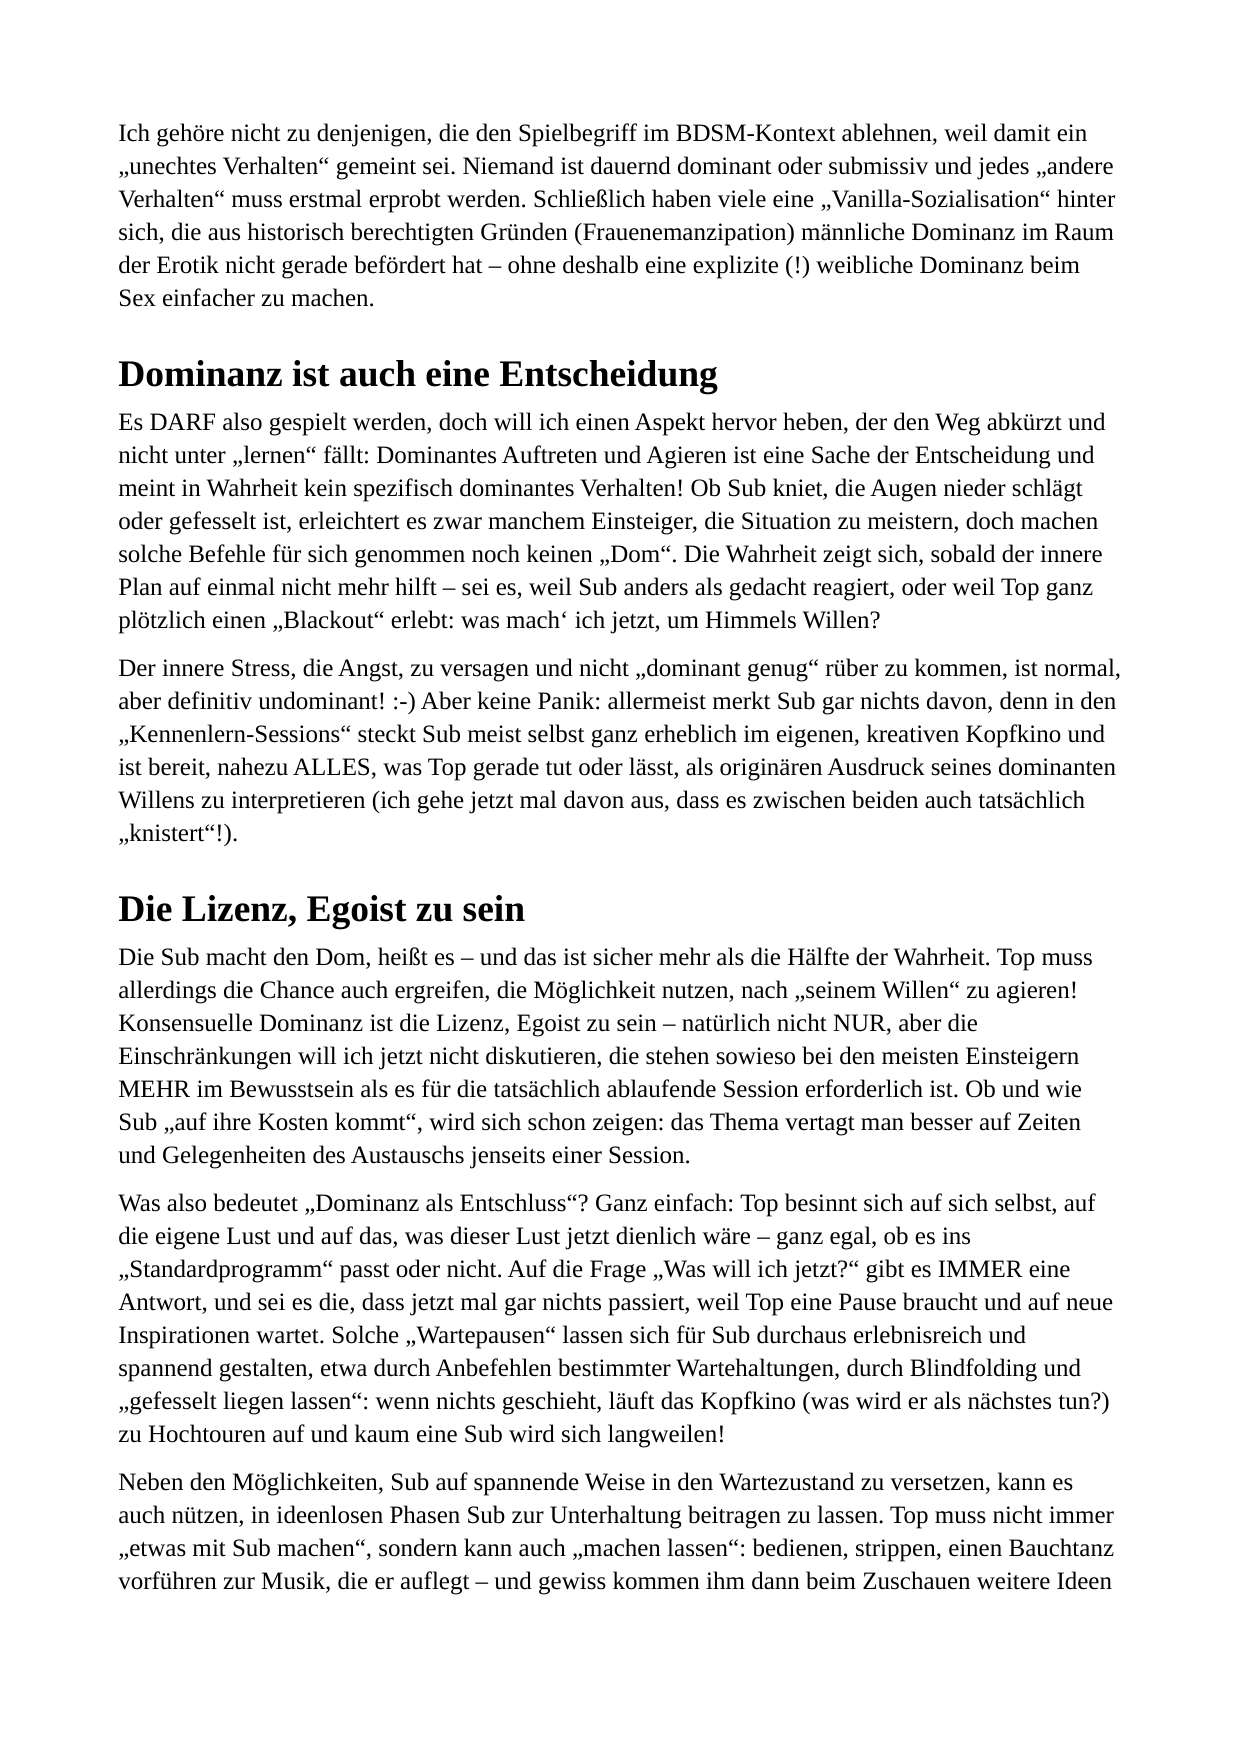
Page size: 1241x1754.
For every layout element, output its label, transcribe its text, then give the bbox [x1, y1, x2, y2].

text Die Sub macht den Dom, heißt es – und das ist sicher mehr als die Hälfte der Wahrheit. Top muss allerdings die Chance auch ergreifen, die Möglichkeit nutzen, nach „seinem Willen“ zu agieren! Konsensuelle Dominanz ist die Lizenz, Egoist zu sein – natürlich nicht NUR, aber die Einschränkungen will ich jetzt nicht diskutieren, die stehen sowieso bei den meisten Einsteigern MEHR im Bewusstsein als es für die tatsächlich ablaufende Session erforderlich ist. Ob und wie Sub „auf ihre Kosten kommt“, wird sich schon zeigen: das Thema vertagt man besser auf Zeiten und Gelegenheiten des Austauschs jenseits einer Session. [118, 942, 1122, 1169]
text Was also bedeutet „Dominanz als Entschluss“? Ganz einfach: Top besinnt sich auf sich selbst, auf die eigene Lust und auf das, was dieser Lust jetzt dienlich wäre – ganz egal, ob es ins „Standardprogramm“ passt oder nicht. Auf die Frage „Was will ich jetzt?“ gibt es IMMER eine Antwort, und sei es die, dass jetzt mal gar nichts passiert, weil Top eine Pause braucht und auf neue Inspirationen wartet. Solche „Wartepausen“ lassen sich für Sub durchaus erlebnisreich und spannend gestalten, etwa durch Anbefehlen bestimmter Wartehaltungen, durch Blindfolding und „gefesselt liegen lassen“: wenn nichts geschieht, läuft das Kopfkino (was wird er als nächstes tun?) zu Hochtouren auf und kaum eine Sub wird sich langweilen! [118, 1188, 1122, 1448]
text Es DARF also gespielt werden, doch will ich einen Aspekt hervor heben, der den Weg abkürzt und nicht unter „lernen“ fällt: Dominantes Auftreten und Agieren ist eine Sache der Entscheidung und meint in Wahrheit kein spezifisch dominantes Verhalten! Ob Sub kniet, die Augen nieder schlägt oder gefesselt ist, erleichtert es zwar manchem Einsteiger, die Situation zu meistern, doch machen solche Befehle für sich genommen noch keinen „Dom“. Die Wahrheit zeigt sich, sobald der innere Plan auf einmal nicht mehr hilft – sei es, weil Sub anders als gedacht reagiert, oder weil Top ganz plötzlich einen „Blackout“ erlebt: was mach‘ ich jetzt, um Himmels Willen? [118, 407, 1122, 634]
subtitle Dominanz ist auch eine Entscheidung [118, 352, 1122, 395]
text Der innere Stress, die Angst, zu versagen und nicht „dominant genug“ rüber zu kommen, ist normal, aber definitiv undominant! :-) Aber keine Panik: allermeist merkt Sub gar nichts davon, denn in den „Kennenlern-Sessions“ steckt Sub meist selbst ganz erheblich im eigenen, kreativen Kopfkino und ist bereit, nahezu ALLES, was Top gerade tut oder lässt, als originären Ausdruck seines dominanten Willens zu interpretieren (ich gehe jetzt mal davon aus, dass es zwischen beiden auch tatsächlich „knistert“!). [118, 653, 1122, 847]
text Ich gehöre nicht zu denjenigen, die den Spielbegriff im BDSM-Kontext ablehnen, weil damit ein „unechtes Verhalten“ gemeint sei. Niemand ist dauernd dominant oder submissiv und jedes „andere Verhalten“ muss erstmal erprobt werden. Schließlich haben viele eine „Vanilla-Sozialisation“ hinter sich, die aus historisch berechtigten Gründen (Frauenemanzipation) männliche Dominanz im Raum der Erotik nicht gerade befördert hat – ohne deshalb eine explizite (!) weibliche Dominanz beim Sex einfacher zu machen. [118, 118, 1122, 312]
subtitle Die Lizenz, Egoist zu sein [118, 887, 1122, 930]
text Neben den Möglichkeiten, Sub auf spannende Weise in den Wartezustand zu versetzen, kann es auch nützen, in ideenlosen Phasen Sub zur Unterhaltung beitragen zu lassen. Top muss nicht immer „etwas mit Sub machen“, sondern kann auch „machen lassen“: bedienen, strippen, einen Bauchtanz vorführen zur Musik, die er auflegt – und gewiss kommen ihm dann beim Zuschauen weitere Ideen [118, 1467, 1122, 1594]
